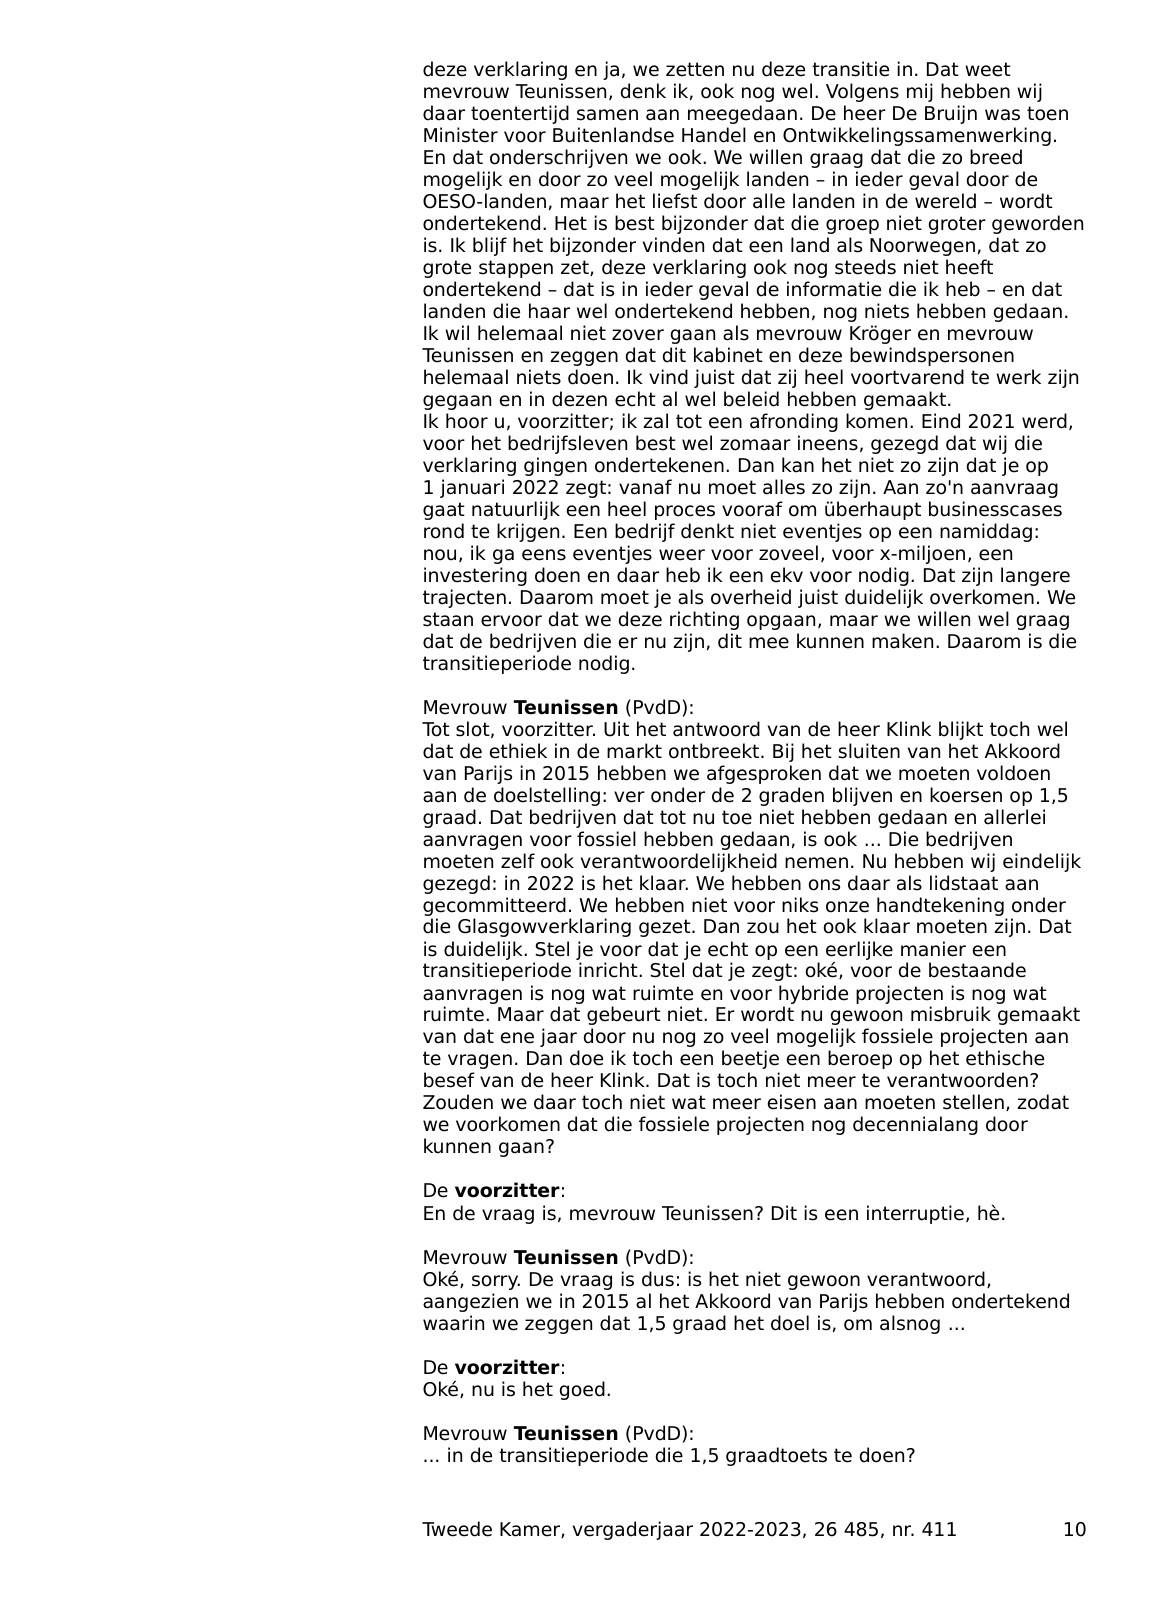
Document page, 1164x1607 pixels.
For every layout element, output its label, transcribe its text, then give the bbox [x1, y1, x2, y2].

text De voorzitter: [422, 1180, 1087, 1202]
text En de vraag is, mevrouw Teunissen? Dit is een interruptie, hè. [422, 1202, 1087, 1224]
text ... in de transitieperiode die 1,5 graadtoets te doen? [422, 1445, 1087, 1467]
text Tot slot, voorzitter. Uit het antwoord van de heer Klink blijkt toch wel dat de ethiek in de markt ontbreekt. Bij het sluiten van het Akkoord van Parijs in 2015 hebben we afgesproken dat we moeten voldoen aan de doelstelling: ver onder de 2 graden blijven en koersen op 1,5 graad. Dat bedrijven dat tot nu toe niet hebben gedaan en allerlei aanvragen voor fossiel hebben gedaan, is ook ... Die bedrijven moeten zelf ook verantwoordelijkheid nemen. Nu hebben wij eindelijk gezegd: in 2022 is het klaar. We hebben ons daar als lidstaat aan gecommitteerd. We hebben niet voor niks onze handtekening onder die Glasgowverklaring gezet. Dan zou het ook klaar moeten zijn. Dat is duidelijk. Stel je voor dat je echt op een eerlijke manier een transitieperiode inricht. Stel dat je zegt: oké, voor de bestaande aanvragen is nog wat ruimte en voor hybride projecten is nog wat ruimte. Maar dat gebeurt niet. Er wordt nu gewoon misbruik gemaakt van dat ene jaar door nu nog zo veel mogelijk fossiele projecten aan te vragen. Dan doe ik toch een beetje een beroep op het ethische besef van de heer Klink. Dat is toch niet meer te verantwoorden? Zouden we daar toch niet wat meer eisen aan moeten stellen, zodat we voorkomen dat die fossiele projecten nog decennialang door kunnen gaan? [422, 719, 1087, 1158]
text deze verklaring en ja, we zetten nu deze transitie in. Dat weet mevrouw Teunissen, denk ik, ook nog wel. Volgens mij hebben wij daar toentertijd samen aan meegedaan. De heer De Bruijn was toen Minister voor Buitenlandse Handel en Ontwikkelingssamenwerking. En dat onderschrijven we ook. We willen graag dat die zo breed mogelijk en door zo veel mogelijk landen – in ieder geval door de OESO-landen, maar het liefst door alle landen in de wereld – wordt ondertekend. Het is best bijzonder dat die groep niet groter geworden is. Ik blijf het bijzonder vinden dat een land als Noorwegen, dat zo grote stappen zet, deze verklaring ook nog steeds niet heeft ondertekend – dat is in ieder geval de informatie die ik heb – en dat landen die haar wel ondertekend hebben, nog niets hebben gedaan. Ik wil helemaal niet zover gaan als mevrouw Kröger en mevrouw Teunissen en zeggen dat dit kabinet en deze bewindspersonen helemaal niets doen. Ik vind juist dat zij heel voortvarend te werk zijn gegaan en in dezen echt al wel beleid hebben gemaakt. [422, 59, 1087, 411]
text Oké, nu is het goed. [422, 1379, 1087, 1401]
text Oké, sorry. De vraag is dus: is het niet gewoon verantwoord, aangezien we in 2015 al het Akkoord van Parijs hebben ondertekend waarin we zeggen dat 1,5 graad het doel is, om alsnog ... [422, 1268, 1087, 1334]
text Mevrouw Teunissen (PvdD): [422, 1423, 1087, 1445]
text Ik hoor u, voorzitter; ik zal tot een afronding komen. Eind 2021 werd, voor het bedrijfsleven best wel zomaar ineens, gezegd dat wij die verklaring gingen ondertekenen. Dan kan het niet zo zijn dat je op 1 januari 2022 zegt: vanaf nu moet alles zo zijn. Aan zo'n aanvraag gaat natuurlijk een heel proces vooraf om überhaupt businesscases rond te krijgen. Een bedrijf denkt niet eventjes op een namiddag: nou, ik ga eens eventjes weer voor zoveel, voor x-miljoen, een investering doen en daar heb ik een ekv voor nodig. Dat zijn langere trajecten. Daarom moet je als overheid juist duidelijk overkomen. We staan ervoor dat we deze richting opgaan, maar we willen wel graag dat de bedrijven die er nu zijn, dit mee kunnen maken. Daarom is die transitieperiode nodig. [422, 411, 1087, 674]
text De voorzitter: [422, 1357, 1087, 1379]
text Mevrouw Teunissen (PvdD): [422, 1247, 1087, 1268]
text Mevrouw Teunissen (PvdD): [422, 697, 1087, 719]
